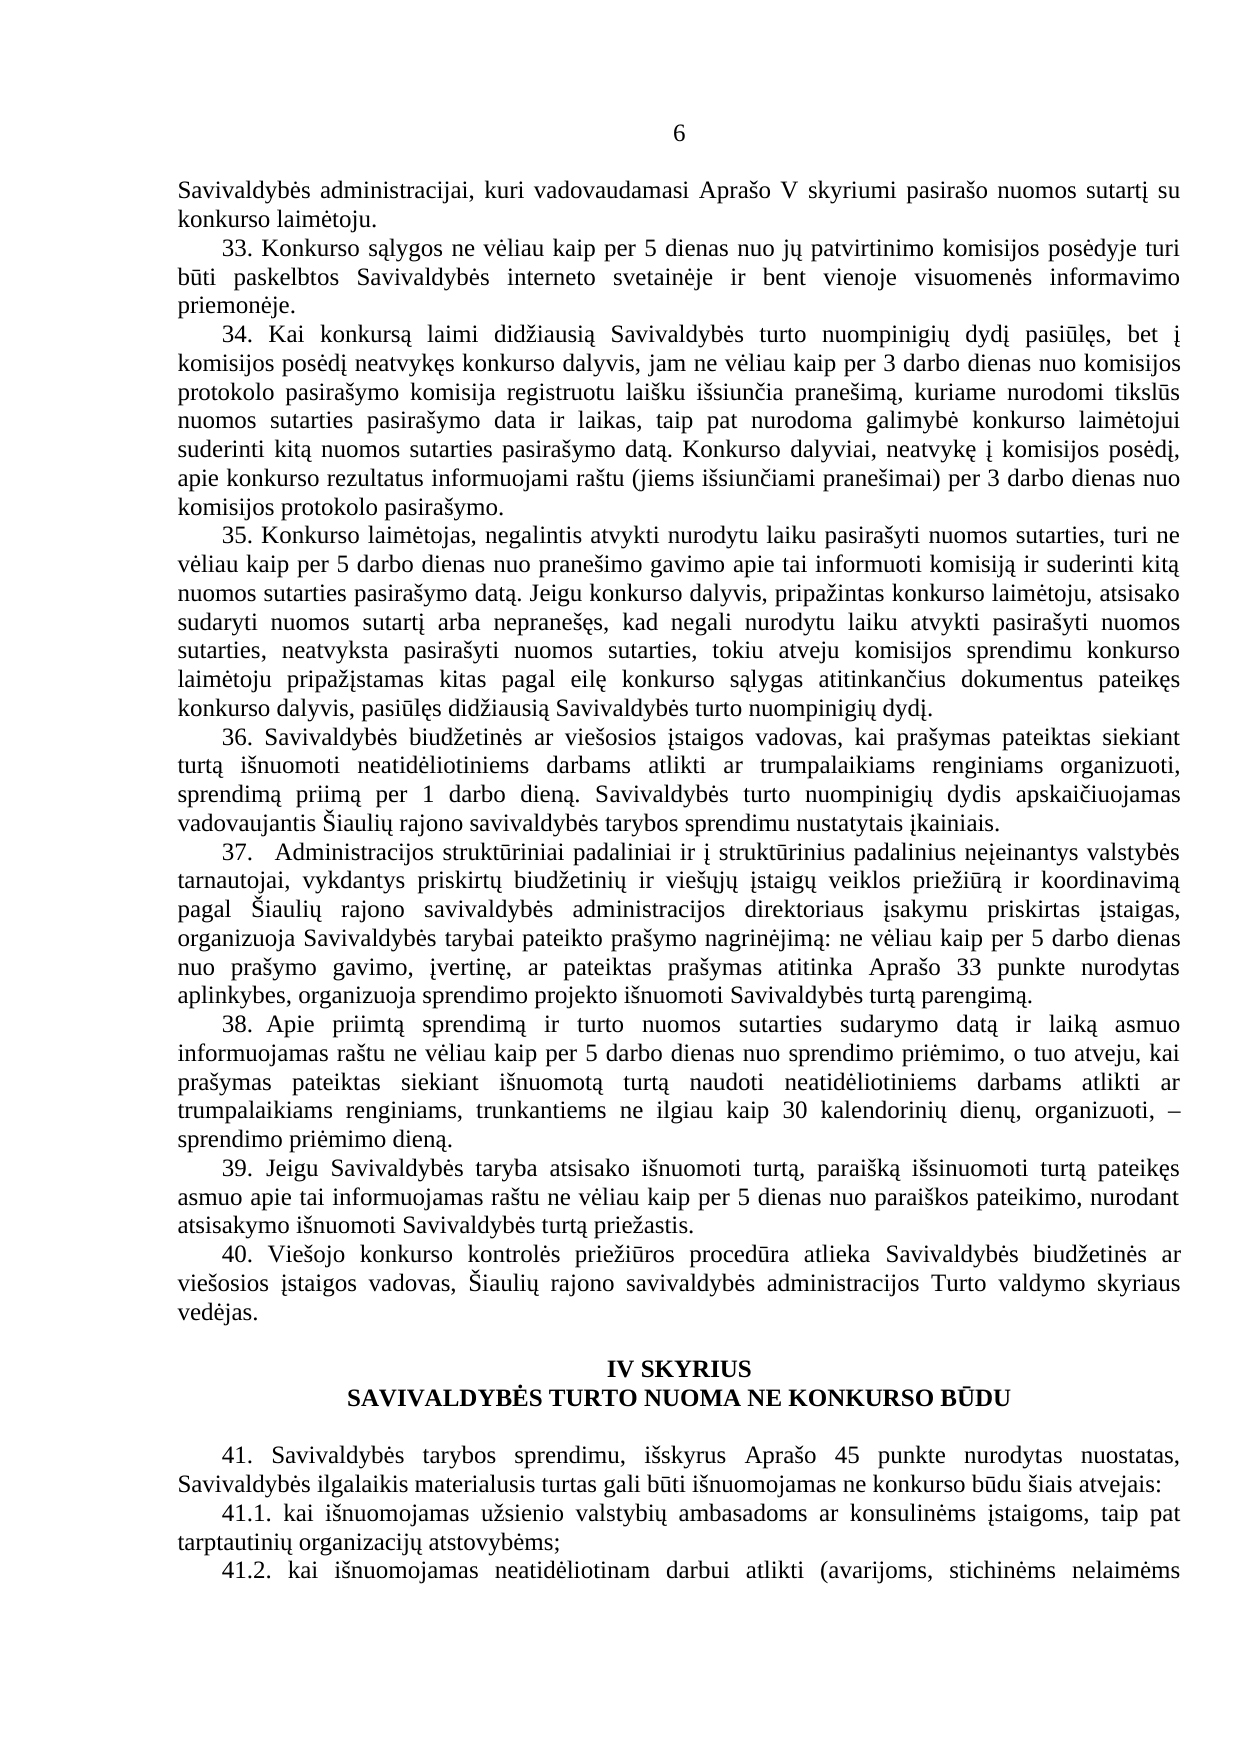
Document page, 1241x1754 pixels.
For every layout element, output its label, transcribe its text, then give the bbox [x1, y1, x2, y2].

text 38. Apie priimtą sprendimą ir turto nuomos sutarties sudarymo datą ir laiką asmuo informuojamas raštu ne vėliau kaip per 5 darbo dienas nuo sprendimo priėmimo, o tuo atveju, kai prašymas pateiktas siekiant išnuomotą turtą naudoti neatidėliotiniems darbams atlikti ar trumpalaikiams renginiams, trunkantiems ne ilgiau kaip 30 kalendorinių dienų, organizuoti, – sprendimo priėmimo dieną. [177, 1009, 1181, 1153]
text SAVIVALDYBĖS TURTO NUOMA NE KONKURSO BŪDU [177, 1383, 1181, 1412]
text Savivaldybės administracijai, kuri vadovaudamasi Aprašo V skyriumi pasirašo nuomos sutartį su konkurso laimėtoju. [177, 176, 1181, 233]
text 34. Kai konkursą laimi didžiausią Savivaldybės turto nuompinigių dydį pasiūlęs, bet į komisijos posėdį neatvykęs konkurso dalyvis, jam ne vėliau kaip per 3 darbo dienas nuo komisijos protokolo pasirašymo komisija registruotu laišku išsiunčia pranešimą, kuriame nurodomi tikslūs nuomos sutarties pasirašymo data ir laikas, taip pat nurodoma galimybė konkurso laimėtojui suderinti kitą nuomos sutarties pasirašymo datą. Konkurso dalyviai, neatvykę į komisijos posėdį, apie konkurso rezultatus informuojami raštu (jiems išsiunčiami pranešimai) per 3 darbo dienas nuo komisijos protokolo pasirašymo. [177, 319, 1181, 521]
text 37. Administracijos struktūriniai padaliniai ir į struktūrinius padalinius neįeinantys valstybės tarnautojai, vykdantys priskirtų biudžetinių ir viešųjų įstaigų veiklos priežiūrą ir koordinavimą pagal Šiaulių rajono savivaldybės administracijos direktoriaus įsakymu priskirtas įstaigas, organizuoja Savivaldybės tarybai pateikto prašymo nagrinėjimą: ne vėliau kaip per 5 darbo dienas nuo prašymo gavimo, įvertinę, ar pateiktas prašymas atitinka Aprašo 33 punkte nurodytas aplinkybes, organizuoja sprendimo projekto išnuomoti Savivaldybės turtą parengimą. [177, 837, 1181, 1009]
text 35. Konkurso laimėtojas, negalintis atvykti nurodytu laiku pasirašyti nuomos sutarties, turi ne vėliau kaip per 5 darbo dienas nuo pranešimo gavimo apie tai informuoti komisiją ir suderinti kitą nuomos sutarties pasirašymo datą. Jeigu konkurso dalyvis, pripažintas konkurso laimėtoju, atsisako sudaryti nuomos sutartį arba nepranešęs, kad negali nurodytu laiku atvykti pasirašyti nuomos sutarties, neatvyksta pasirašyti nuomos sutarties, tokiu atveju komisijos sprendimu konkurso laimėtoju pripažįstamas kitas pagal eilę konkurso sąlygas atitinkančius dokumentus pateikęs konkurso dalyvis, pasiūlęs didžiausią Savivaldybės turto nuompinigių dydį. [177, 521, 1181, 722]
text 36. Savivaldybės biudžetinės ar viešosios įstaigos vadovas, kai prašymas pateiktas siekiant turtą išnuomoti neatidėliotiniems darbams atlikti ar trumpalaikiams renginiams organizuoti, sprendimą priimą per 1 darbo dieną. Savivaldybės turto nuompinigių dydis apskaičiuojamas vadovaujantis Šiaulių rajono savivaldybės tarybos sprendimu nustatytais įkainiais. [177, 722, 1181, 837]
text 41.1. kai išnuomojamas užsienio valstybių ambasadoms ar konsulinėms įstaigoms, taip pat tarptautinių organizacijų atstovybėms; [177, 1498, 1181, 1556]
text 40. Viešojo konkurso kontrolės priežiūros procedūra atlieka Savivaldybės biudžetinės ar viešosios įstaigos vadovas, Šiaulių rajono savivaldybės administracijos Turto valdymo skyriaus vedėjas. [177, 1239, 1181, 1326]
text IV SKYRIUS [177, 1354, 1181, 1383]
text 39. Jeigu Savivaldybės taryba atsisako išnuomoti turtą, paraišką išsinuomoti turtą pateikęs asmuo apie tai informuojamas raštu ne vėliau kaip per 5 dienas nuo paraiškos pateikimo, nurodant atsisakymo išnuomoti Savivaldybės turtą priežastis. [177, 1153, 1181, 1239]
text 41. Savivaldybės tarybos sprendimu, išskyrus Aprašo 45 punkte nurodytas nuostatas, Savivaldybės ilgalaikis materialusis turtas gali būti išnuomojamas ne konkurso būdu šiais atvejais: [177, 1441, 1181, 1498]
text 41.2. kai išnuomojamas neatidėliotinam darbui atlikti (avarijoms, stichinėms nelaimėms [177, 1556, 1181, 1584]
text 33. Konkurso sąlygos ne vėliau kaip per 5 dienas nuo jų patvirtinimo komisijos posėdyje turi būti paskelbtos Savivaldybės interneto svetainėje ir bent vienoje visuomenės informavimo priemonėje. [177, 233, 1181, 319]
